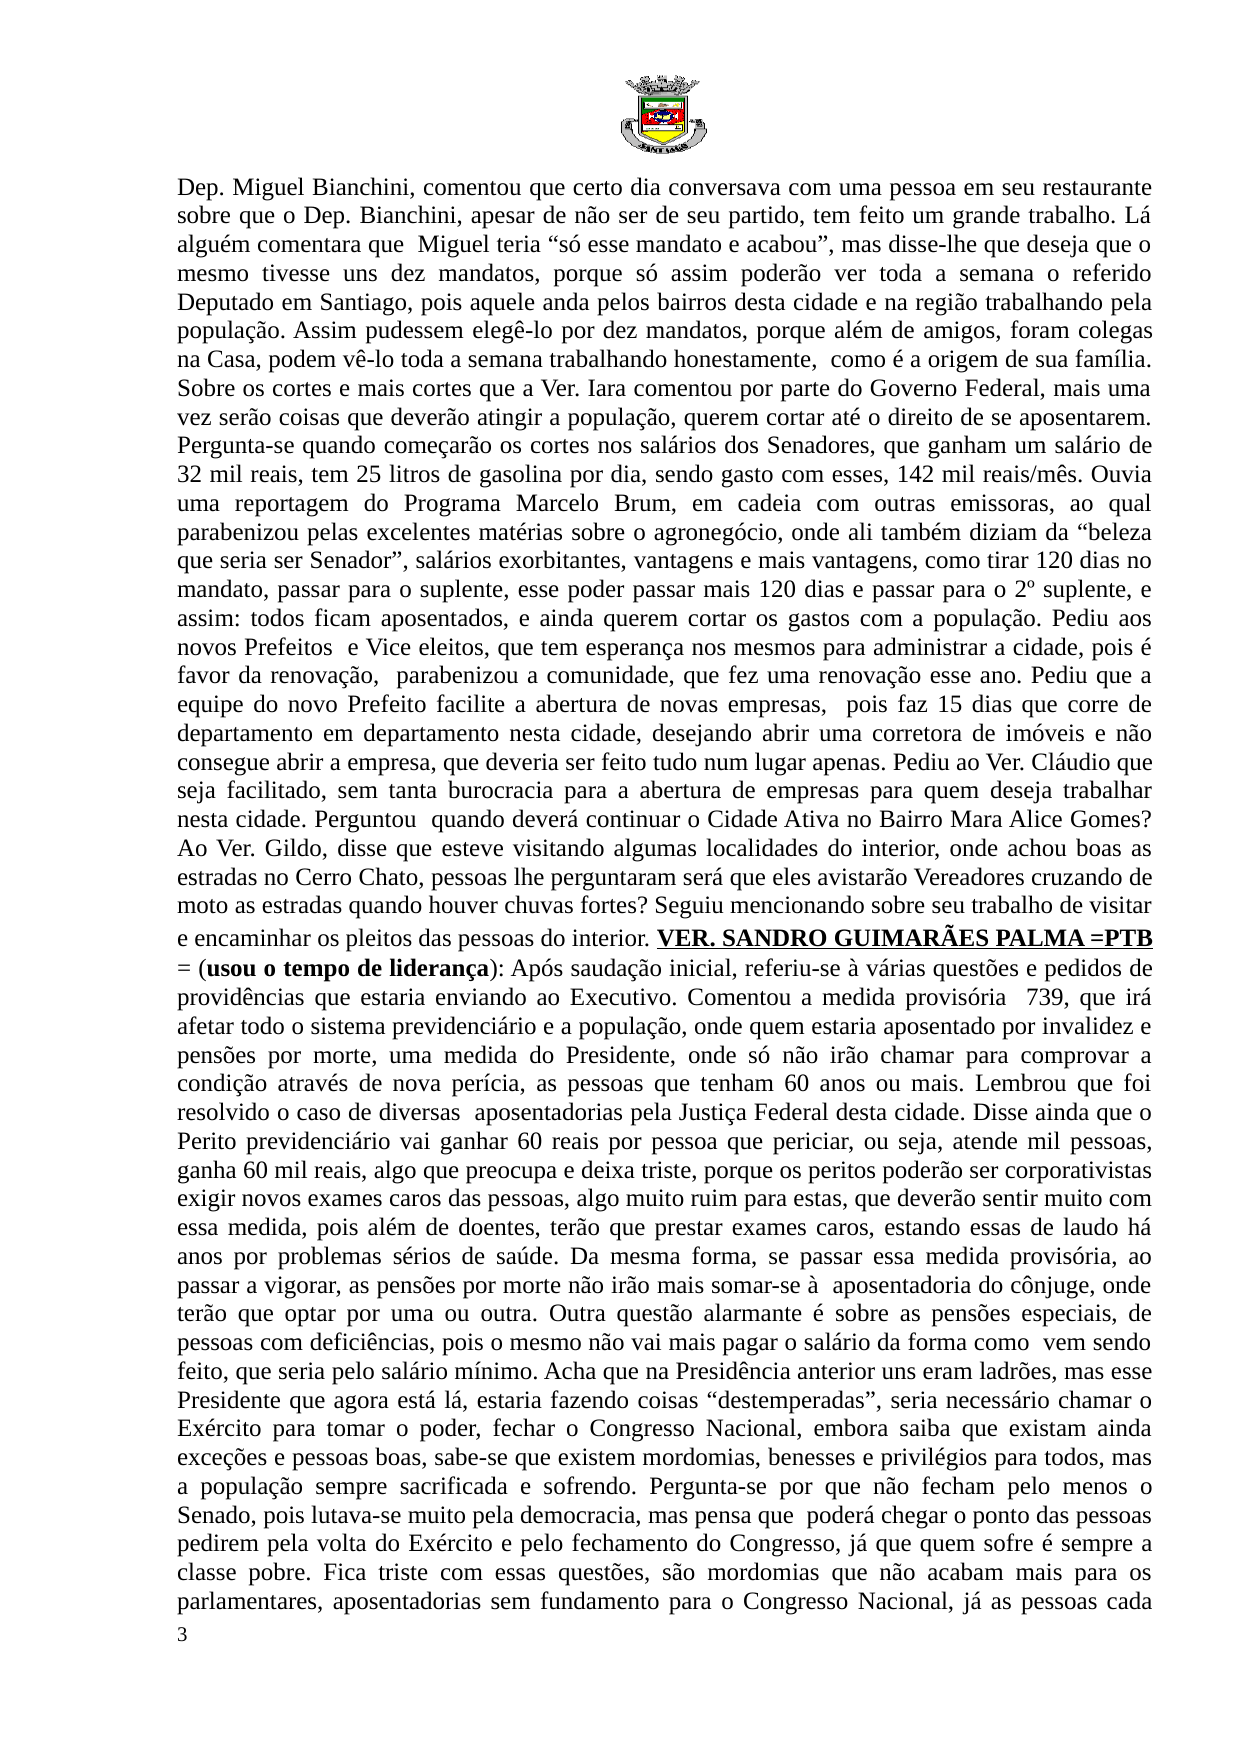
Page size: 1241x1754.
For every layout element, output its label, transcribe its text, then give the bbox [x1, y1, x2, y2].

list Dep. Miguel Bianchini, comentou que certo dia conversava com uma pessoa em seu restaurante sobre que o Dep. Bianchini, apesar de não ser de seu partido, tem feito um grande trabalho. Lá alguém comentara que Miguel teria “só esse mandato e acabou”, mas disse-lhe que deseja que o mesmo tivesse uns dez mandatos, porque só assim poderão ver toda a semana o referido Deputado em Santiago, pois aquele anda pelos bairros desta cidade e na região trabalhando pela população. Assim pudessem elegê-lo por dez mandatos, porque além de amigos, foram colegas na Casa, podem vê-lo toda a semana trabalhando honestamente, como é a origem de sua família. Sobre os cortes e mais cortes que a Ver. Iara comentou por parte do Governo Federal, mais uma vez serão coisas que deverão atingir a população, querem cortar até o direito de se aposentarem. Pergunta-se quando começarão os cortes nos salários dos Senadores, que ganham um salário de 32 mil reais, tem 25 litros de gasolina por dia, sendo gasto com esses, 142 mil reais/mês. Ouvia uma reportagem do Programa Marcelo Brum, em cadeia com outras emissoras, ao qual parabenizou pelas excelentes matérias sobre o agronegócio, onde ali também diziam da “beleza que seria ser Senador”, salários exorbitantes, vantagens e mais vantagens, como tirar 120 dias no mandato, passar para o suplente, esse poder passar mais 120 dias e passar para o 2º suplente, e assim: todos ficam aposentados, e ainda querem cortar os gastos com a população. Pediu aos novos Prefeitos e Vice eleitos, que tem esperança nos mesmos para administrar a cidade, pois é favor da renovação, parabenizou a comunidade, que fez uma renovação esse ano. Pediu que a equipe do novo Prefeito facilite a abertura de novas empresas, pois faz 15 dias que corre de departamento em departamento nesta cidade, desejando abrir uma corretora de imóveis e não consegue abrir a empresa, que deveria ser feito tudo num lugar apenas. Pediu ao Ver. Cláudio que seja facilitado, sem tanta burocracia para a abertura de empresas para quem deseja trabalhar nesta cidade. Perguntou quando deverá continuar o Cidade Ativa no Bairro Mara Alice Gomes? Ao Ver. Gildo, disse que esteve visitando algumas localidades do interior, onde achou boas as estradas no Cerro Chato, pessoas lhe perguntaram será que eles avistarão Vereadores cruzando de moto as estradas quando houver chuvas fortes? Seguiu mencionando sobre seu trabalho de visitar e encaminhar os pleitos das pessoas do interior. VER. SANDRO GUIMARÃES PALMA =PTB = (usou o tempo de liderança): Após saudação inicial, referiu-se à várias questões e pedidos de providências que estaria enviando ao Executivo. Comentou a medida provisória 739, que irá afetar todo o sistema previdenciário e a população, onde quem estaria aposentado por invalidez e pensões por morte, uma medida do Presidente, onde só não irão chamar para comprovar a condição através de nova perícia, as pessoas que tenham 60 anos ou mais. Lembrou que foi resolvido o caso de diversas aposentadorias pela Justiça Federal desta cidade. Disse ainda que o Perito previdenciário vai ganhar 60 reais por pessoa que periciar, ou seja, atende mil pessoas, ganha 60 mil reais, algo que preocupa e deixa triste, porque os peritos poderão ser corporativistas exigir novos exames caros das pessoas, algo muito ruim para estas, que deverão sentir muito com essa medida, pois além de doentes, terão que prestar exames caros, estando essas de laudo há anos por problemas sérios de saúde. Da mesma forma, se passar essa medida provisória, ao passar a vigorar, as pensões por morte não irão mais somar-se à aposentadoria do cônjuge, onde terão que optar por uma ou outra. Outra questão alarmante é sobre as pensões especiais, de pessoas com deficiências, pois o mesmo não vai mais pagar o salário da forma como vem sendo feito, que seria pelo salário mínimo. Acha que na Presidência anterior uns eram ladrões, mas esse Presidente que agora está lá, estaria fazendo coisas “destemperadas”, seria necessário chamar o Exército para tomar o poder, fechar o Congresso Nacional, embora saiba que existam ainda exceções e pessoas boas, sabe-se que existem mordomias, benesses e privilégios para todos, mas a população sempre sacrificada e sofrendo. Pergunta-se por que não fecham pelo menos o Senado, pois lutava-se muito pela democracia, mas pensa que poderá chegar o ponto das pessoas pedirem pela volta do Exército e pelo fechamento do Congresso, já que quem sofre é sempre a classe pobre. Fica triste com essas questões, são mordomias que não acabam mais para os parlamentares, aposentadorias sem fundamento para o Congresso Nacional, já as pessoas cada [139, 172, 1153, 1615]
